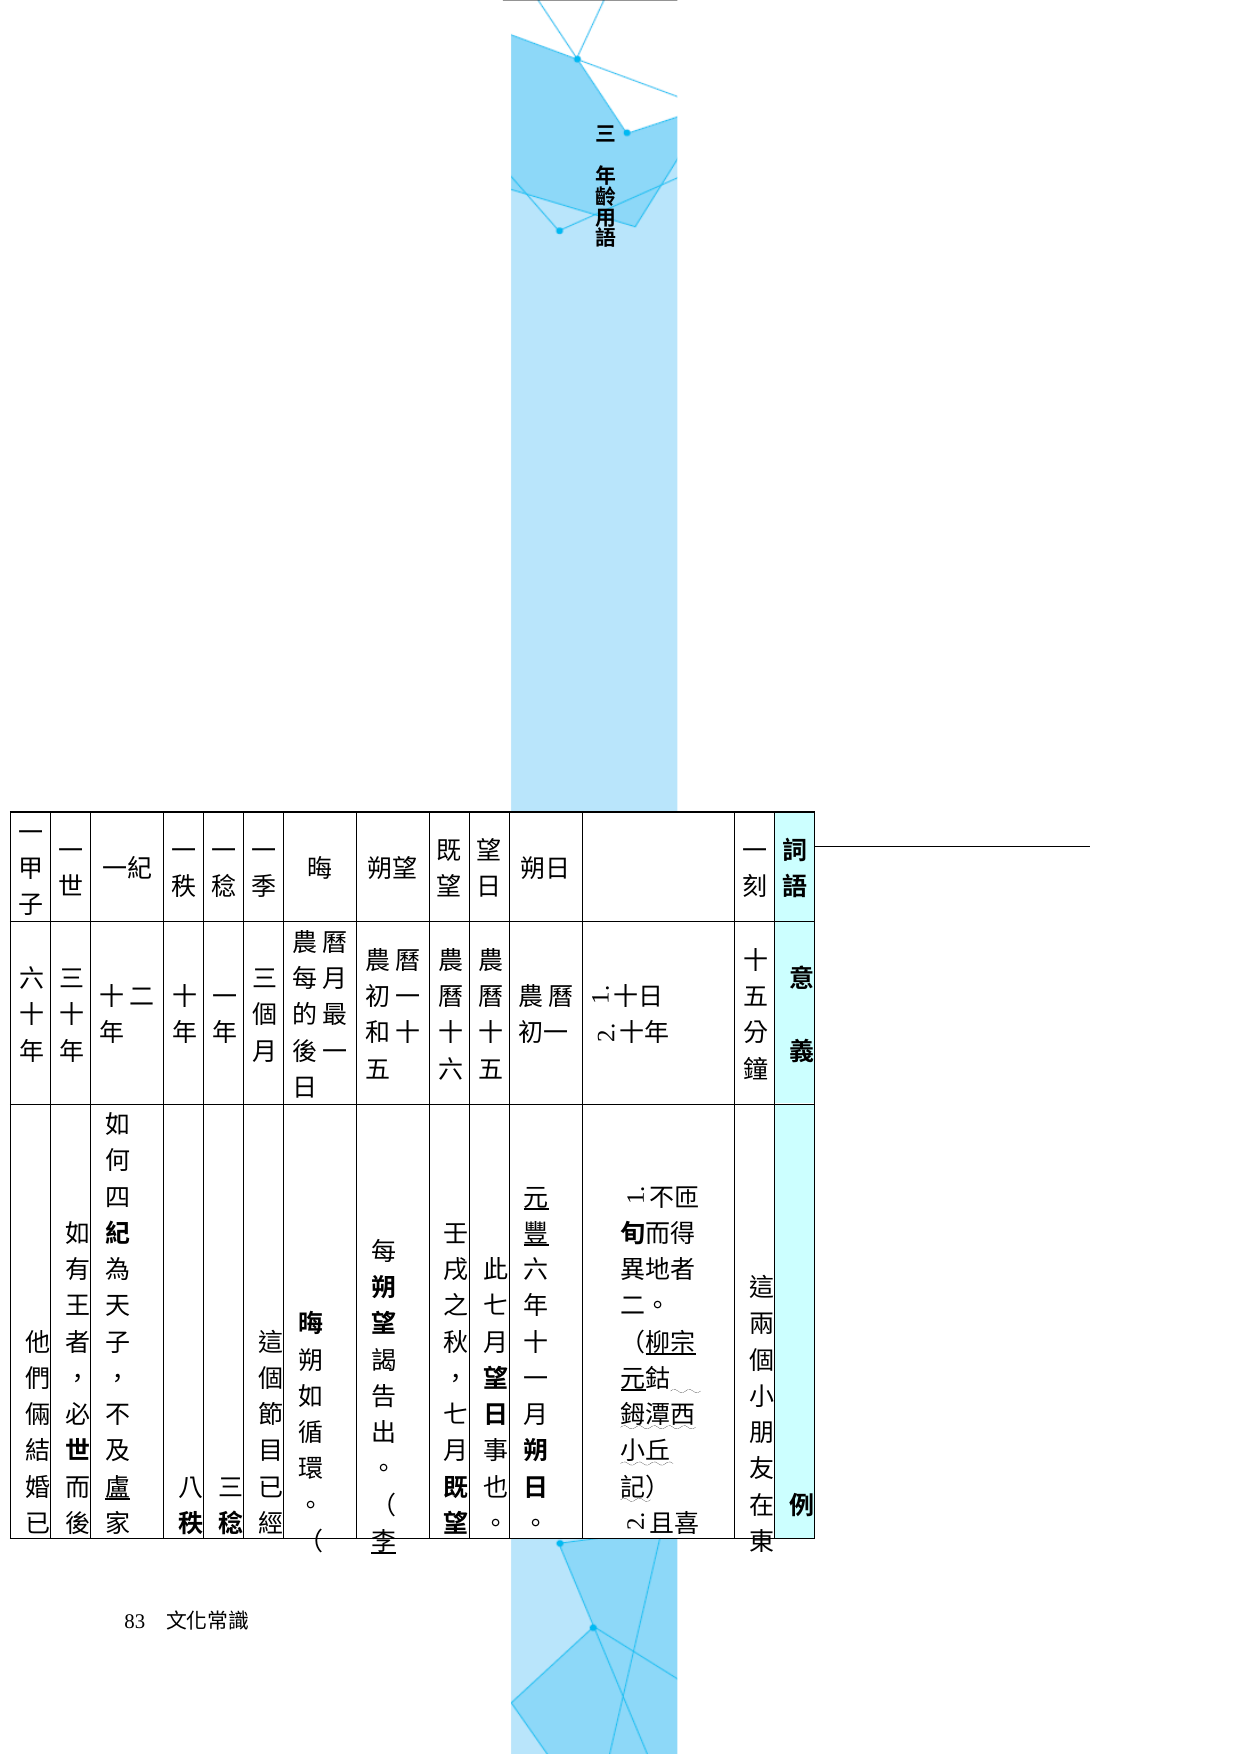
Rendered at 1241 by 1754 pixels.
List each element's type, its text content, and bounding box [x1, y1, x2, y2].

table_cell 八秩誕辰 [164, 1105, 203, 1538]
table_header 一甲子 [11, 813, 50, 921]
table_cell 如有王者，必世而後仁。（論語子 路） [51, 1105, 90, 1538]
table_cell 六十年 [11, 922, 50, 1103]
table_cell 十五分鐘 [735, 922, 774, 1103]
table_cell 一年 [204, 922, 243, 1103]
table_cell 這兩個小朋友在東屋玩了一刻鐘。 [735, 1105, 774, 1538]
table_cell 壬戌之秋，七月既望。（蘇軾赤 壁賦） [430, 1105, 469, 1538]
table_header 朔日 [510, 813, 582, 921]
table_header [583, 813, 734, 921]
table_cell 元豐六年十一月朔日。（蘇轍黃 州快哉亭記） [510, 1105, 582, 1538]
table_header 一紀 [91, 813, 163, 921]
table_header 既望 [430, 813, 469, 921]
table_cell 農曆十六 [430, 922, 469, 1103]
table_header 一秩 [164, 813, 203, 921]
table_cell 如何四紀為天子，不及盧家有莫愁。（李商隱馬 嵬詩） [91, 1105, 163, 1538]
table_cell 例 句 [775, 1105, 814, 1538]
table_header 一世 [51, 813, 90, 921]
table_cell 每朔望謁告出。（李清照金 石錄後序） [357, 1105, 429, 1538]
table_header 朔望 [357, 813, 429, 921]
table_cell 三個月 [244, 922, 283, 1103]
table_cell 晦朔如循環。（郭樸遊 仙詩） [284, 1105, 356, 1538]
table_cell 十年 [164, 922, 203, 1103]
table_header 詞語 [775, 813, 814, 921]
table_cell 此七月望日事也。（袁枚祭 妹文） [470, 1105, 509, 1538]
table_cell 十二年 [91, 922, 163, 1103]
table_cell 意 義 [775, 922, 814, 1103]
table_cell 這個節目已經做了十三季。 [244, 1105, 283, 1538]
table_cell 農曆每月的最後一日 [284, 922, 356, 1103]
table_cell 1.不匝旬而得異地者二。（柳宗元鈷 鉧潭西小丘記） 2.且喜同年滿七旬，莫嫌衰病莫嫌貧。（白居易偶 吟自慰兼呈夢得） [583, 1105, 734, 1538]
table_header 一季 [244, 813, 283, 921]
table_header 一刻 [735, 813, 774, 921]
table_cell 他們倆結婚已有一甲子了。 [11, 1105, 50, 1538]
table_cell 農曆初一和十五 [357, 922, 429, 1103]
table_cell 三十年 [51, 922, 90, 1103]
table_header 晦 [284, 813, 356, 921]
table_cell 三稔未見 [204, 1105, 243, 1538]
table_header 一稔 [204, 813, 243, 921]
table_cell 農曆十五 [470, 922, 509, 1103]
table_header 望日 [470, 813, 509, 921]
table_cell 1.十日 2.十年 [583, 922, 734, 1103]
table_cell 農曆初一 [510, 922, 582, 1103]
